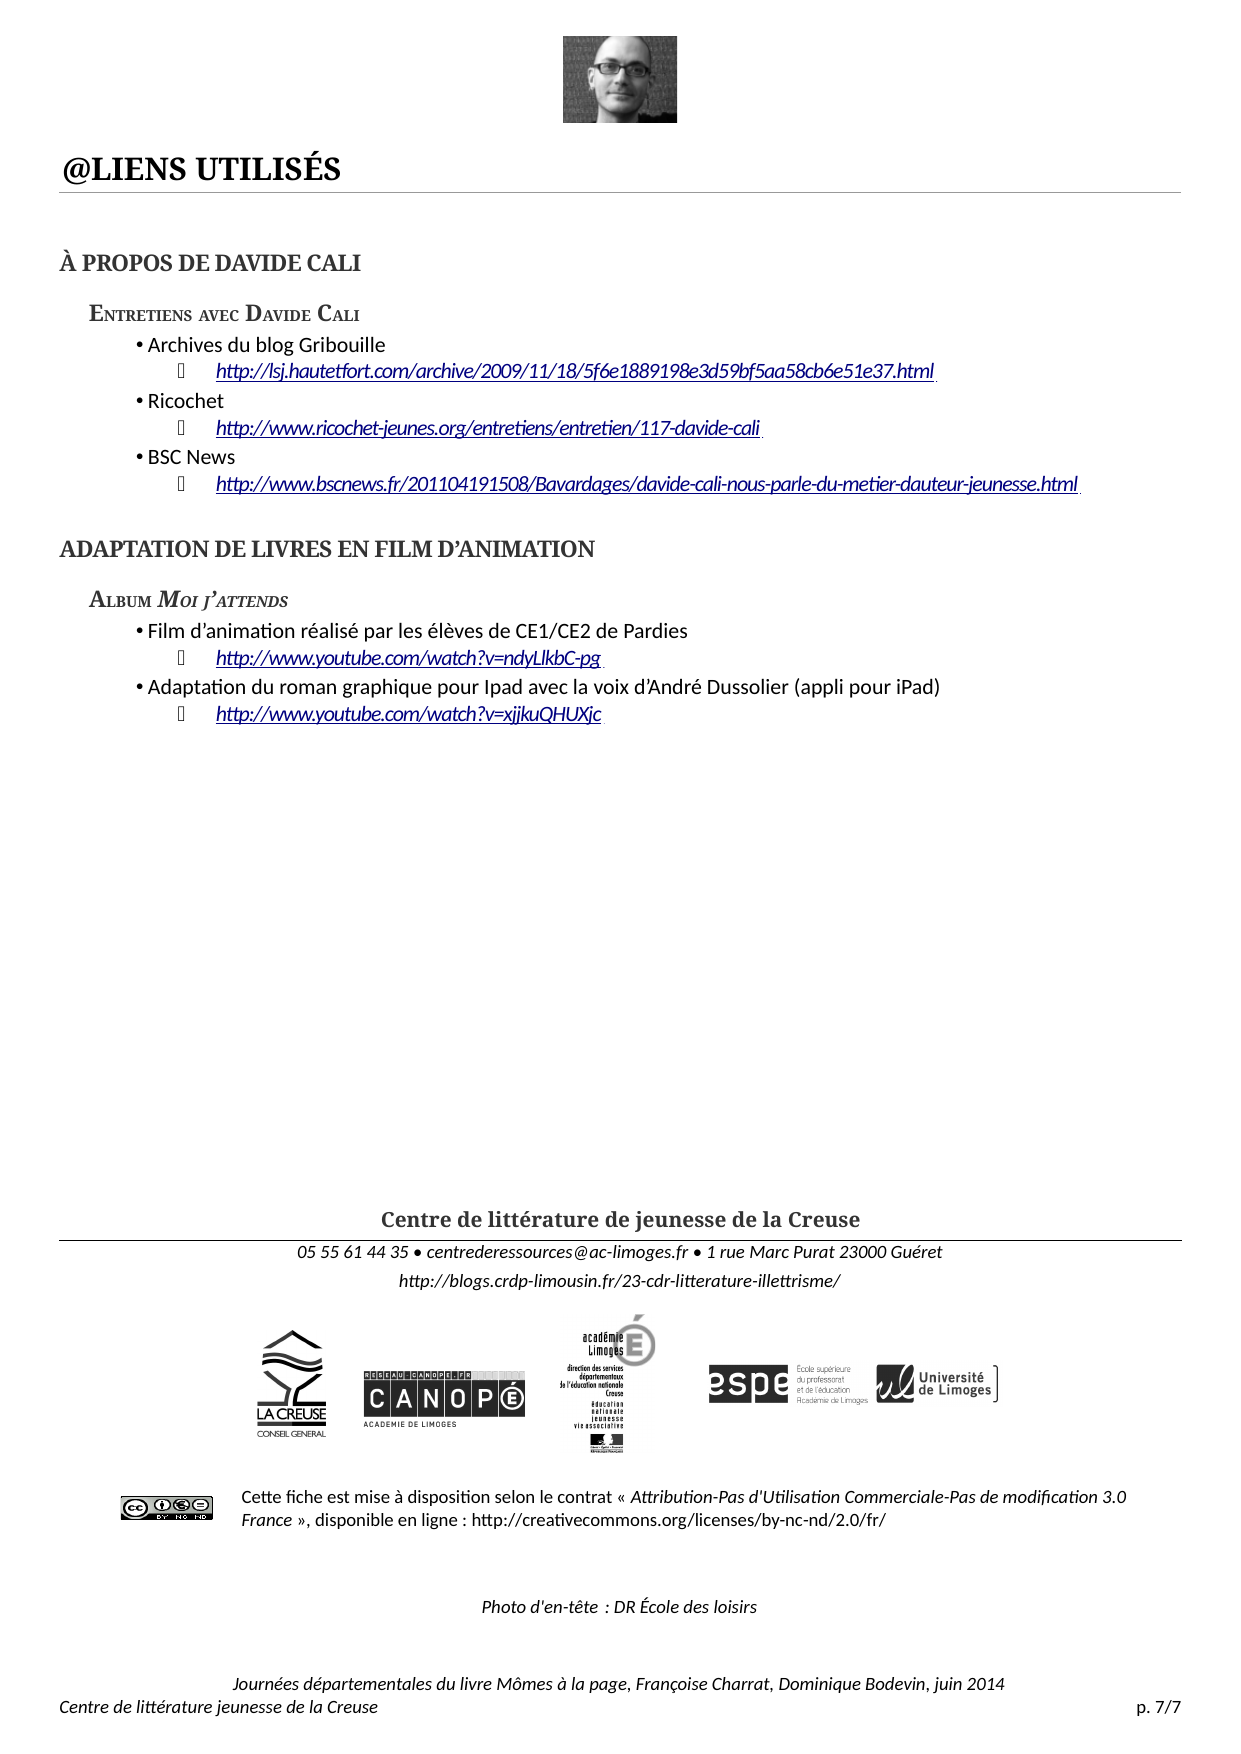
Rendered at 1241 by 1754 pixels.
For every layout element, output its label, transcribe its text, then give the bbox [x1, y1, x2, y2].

list http://lsj.hautetfort.com/archive/2009/11/18/5f6e1889198e3d59bf5aa58cb6e51e37.html [142, 358, 1181, 384]
text Adaptation de livres en film d’animation [59, 533, 1181, 565]
picture [257, 1330, 326, 1437]
list Film d’animation réalisé par les élèves de CE1/CE2 de Pardies [136, 617, 1181, 644]
table_cell [1026, 1310, 1182, 1457]
text Photo d'en-tête : DR École des loisirs [59, 1596, 1181, 1618]
text À propos de davide cali [59, 247, 1181, 278]
table_cell [226, 1310, 358, 1457]
picture [560, 1314, 656, 1453]
subtitle @Liens utilisés [59, 144, 1181, 192]
list http://www.bscnews.fr/201104191508/Bavardages/davide-cali-nous-parle-du-metier-dauteur-jeunesse.html [142, 470, 1181, 497]
table_header [226, 1177, 358, 1206]
table_cell [531, 1310, 684, 1457]
table_header [531, 1177, 684, 1206]
picture [120, 1496, 213, 1520]
text Album Moi j’attends [88, 583, 1181, 614]
table_cell Centre de littérature de jeunesse de la Creuse [59, 1206, 1182, 1240]
table_cell [684, 1310, 1026, 1457]
table_cell Cette fiche est mise à disposition selon le contrat « Attribution-Pas d'Utilisation Commerciale-Pas de modification 3.0 France », disponible en ligne : http://creativecommons.org/licenses/by-nc-nd/2.0/fr/ [235, 1472, 1182, 1544]
list Ricochet [136, 387, 1181, 414]
table_header [358, 1177, 531, 1206]
table_cell [59, 1457, 1182, 1472]
list Archives du blog Gribouille [136, 331, 1181, 358]
table_header [1026, 1177, 1182, 1206]
table_cell [59, 1310, 226, 1457]
list BSC News [136, 443, 1181, 470]
table_cell 05 55 61 44 35 • centrederessources@ac-limoges.fr • 1 rue Marc Purat 23000 Guéret http://blogs.crdp-limousin.fr/23-cdr-litterature-illettrisme/ [59, 1241, 1182, 1309]
list Adaptation du roman graphique pour Ipad avec la voix d’André Dussolier (appli pour iPad) [136, 673, 1181, 700]
picture [563, 36, 678, 123]
text Entretiens avec Davide Cali [88, 297, 1181, 328]
list http://www.youtube.com/watch?v=xjjkuQHUXjc [142, 700, 1181, 727]
list http://www.youtube.com/watch?v=ndyLlkbC-pg [142, 644, 1181, 670]
list http://www.ricochet-jeunes.org/entretiens/entretien/117-davide-cali [142, 414, 1181, 441]
table_cell [59, 1472, 235, 1544]
table_header [684, 1177, 1026, 1206]
table_cell [358, 1310, 531, 1457]
table_header [59, 1177, 226, 1206]
